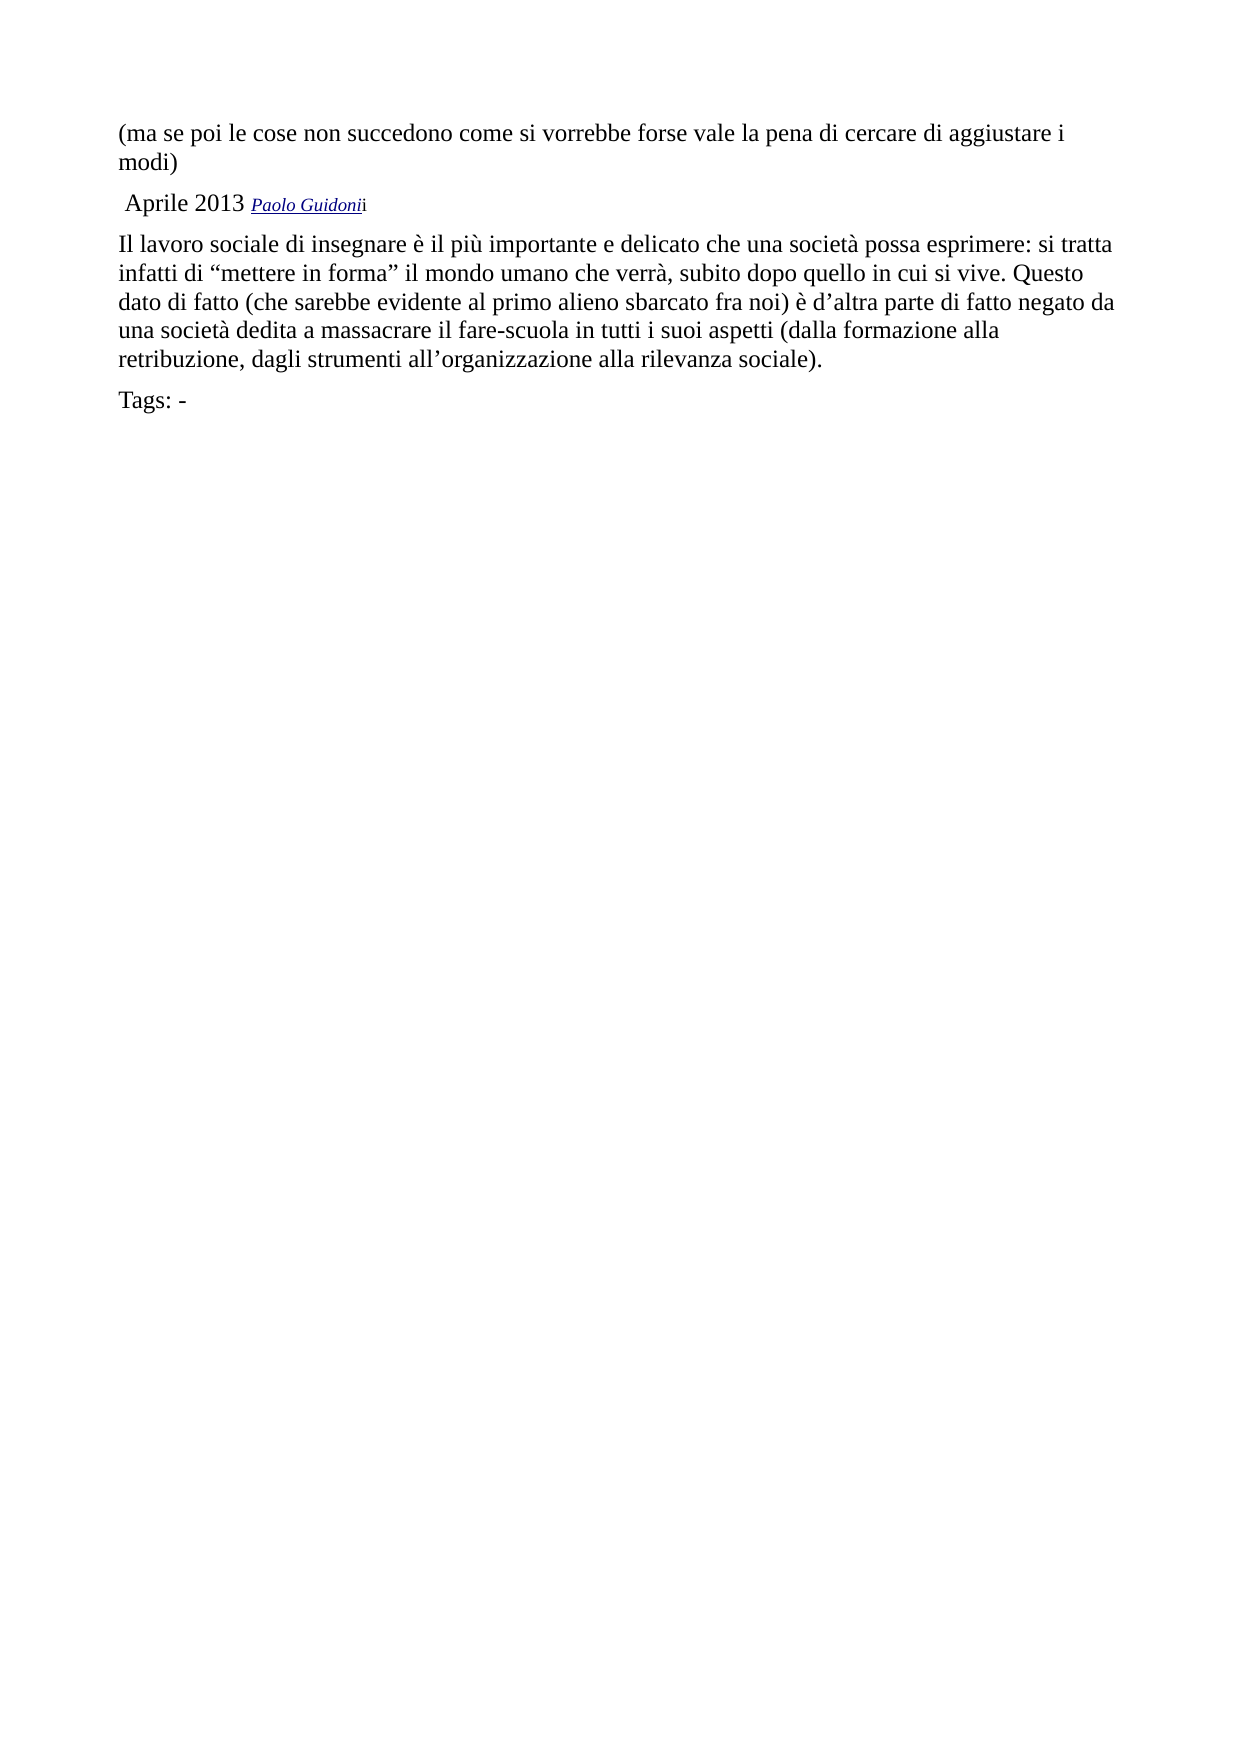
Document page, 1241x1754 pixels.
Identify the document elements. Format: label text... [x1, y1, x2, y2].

text Il lavoro sociale di insegnare è il più importante e delicato che una società possa esprimere: si tratta infatti di “mettere in forma” il mondo umano che verrà, subito dopo quello in cui si vive. Questo dato di fatto (che sarebbe evidente al primo alieno sbarcato fra noi) è d’altra parte di fatto negato da una società dedita a massacrare il fare-scuola in tutti i suoi aspetti (dalla formazione alla retribuzione, dagli strumenti all’organizzazione alla rilevanza sociale). [118, 229, 1122, 373]
text Aprile 2013 Paolo Guidonii [118, 188, 1122, 217]
text Tags: - [118, 386, 1122, 414]
text (ma se poi le cose non succedono come si vorrebbe forse vale la pena di cercare di aggiustare i modi) [118, 118, 1122, 176]
